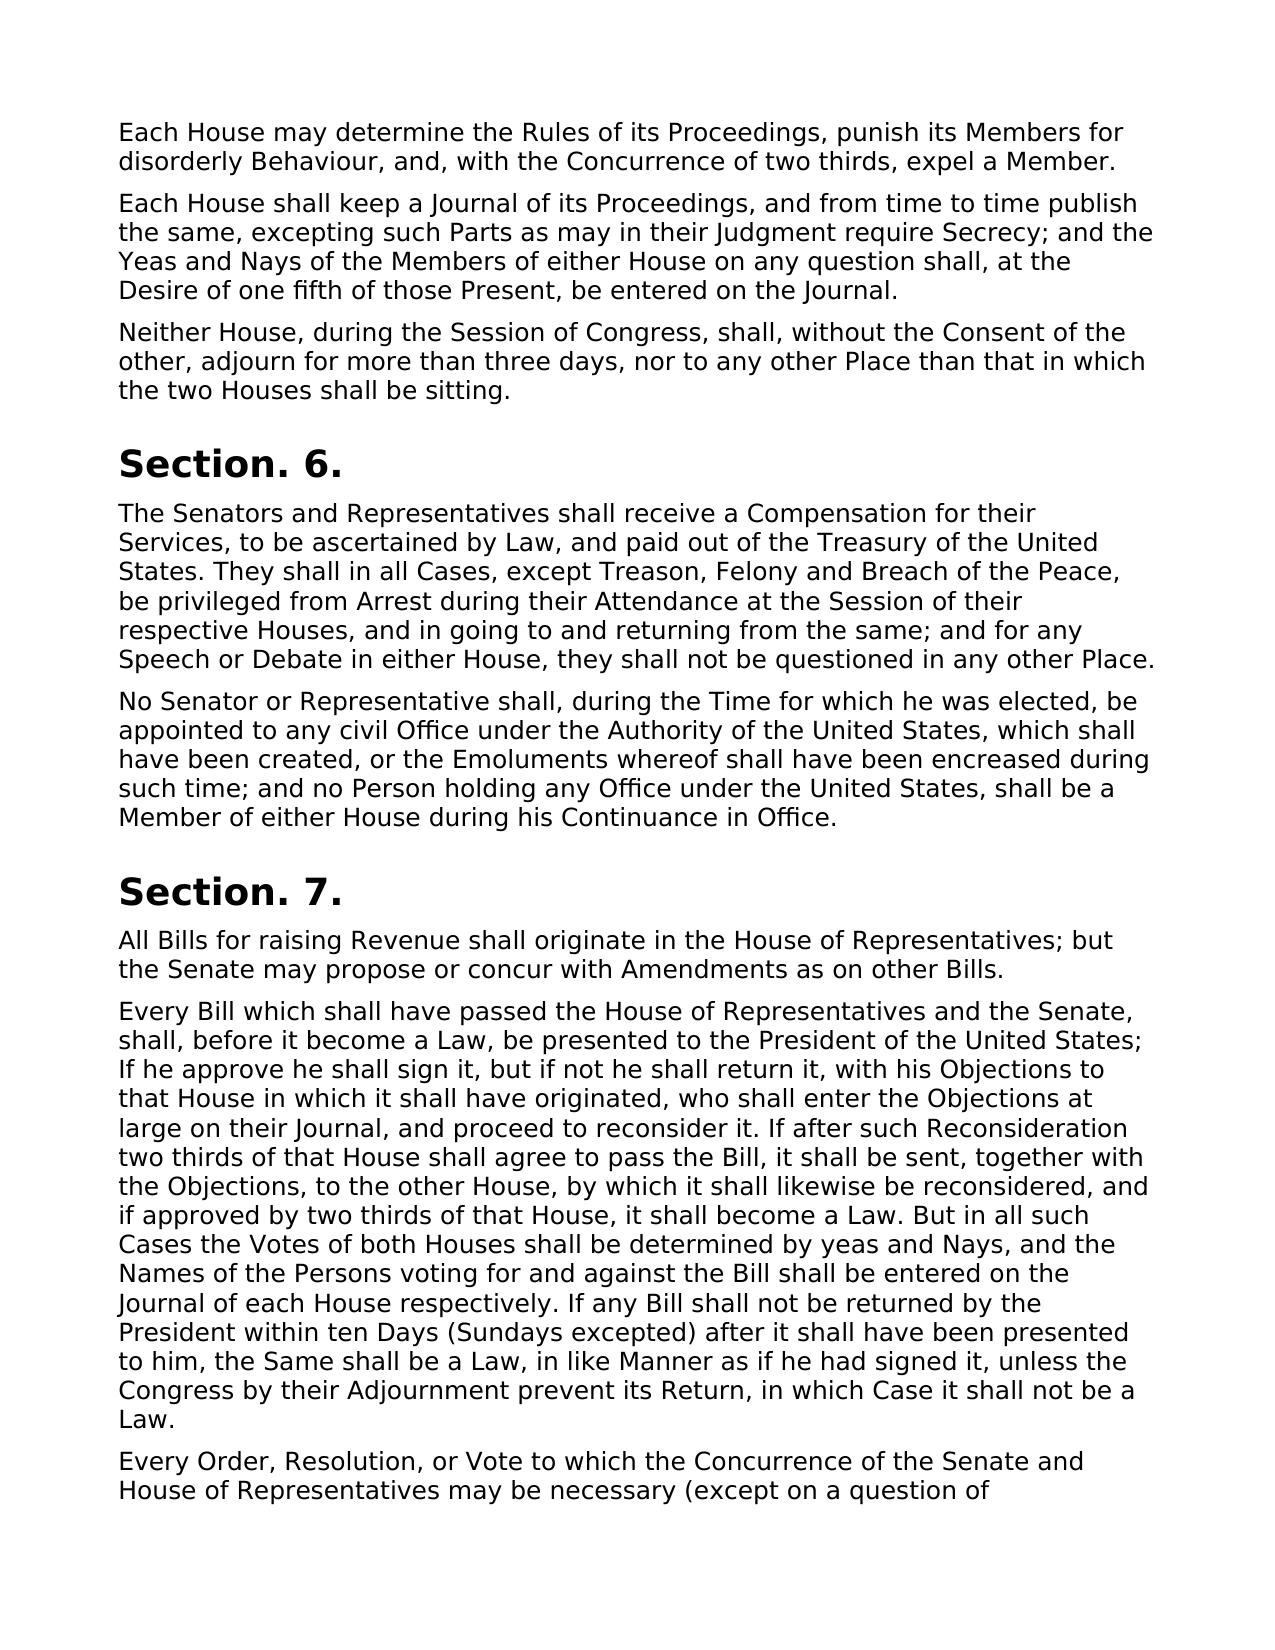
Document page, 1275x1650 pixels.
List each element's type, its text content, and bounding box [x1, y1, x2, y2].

text Neither House, during the Session of Congress, shall, without the Consent of the other, adjourn for more than three days, nor to any other Place than that in which the two Houses shall be sitting. [118, 318, 1157, 406]
text The Senators and Representatives shall receive a Compensation for their Services, to be ascertained by Law, and paid out of the Treasury of the United States. They shall in all Cases, except Treason, Felony and Breach of the Peace, be privileged from Arrest during their Attendance at the Session of their respective Houses, and in going to and returning from the same; and for any Speech or Debate in either House, they shall not be questioned in any other Place. [118, 499, 1157, 674]
subtitle Section. 7. [118, 870, 1157, 914]
text No Senator or Representative shall, during the Time for which he was elected, be appointed to any civil Office under the Authority of the United States, which shall have been created, or the Emoluments whereof shall have been encreased during such time; and no Person holding any Office under the United States, shall be a Member of either House during his Continuance in Office. [118, 687, 1157, 833]
text Each House may determine the Rules of its Proceedings, punish its Members for disorderly Behaviour, and, with the Concurrence of two thirds, expel a Member. [118, 118, 1157, 176]
text Each House shall keep a Journal of its Proceedings, and from time to time publish the same, excepting such Parts as may in their Judgment require Secrecy; and the Yeas and Nays of the Members of either House on any question shall, at the Desire of one fifth of those Present, be entered on the Journal. [118, 189, 1157, 306]
subtitle Section. 6. [118, 443, 1157, 487]
text Every Bill which shall have passed the House of Representatives and the Senate, shall, before it become a Law, be presented to the President of the United States; If he approve he shall sign it, but if not he shall return it, with his Objections to that House in which it shall have originated, who shall enter the Objections at large on their Journal, and proceed to reconsider it. If after such Reconsideration two thirds of that House shall agree to pass the Bill, it shall be sent, together with the Objections, to the other House, by which it shall likewise be reconsidered, and if approved by two thirds of that House, it shall become a Law. But in all such Cases the Votes of both Houses shall be determined by yeas and Nays, and the Names of the Persons voting for and against the Bill shall be entered on the Journal of each House respectively. If any Bill shall not be returned by the President within ten Days (Sundays excepted) after it shall have been presented to him, the Same shall be a Law, in like Manner as if he had signed it, unless the Congress by their Adjournment prevent its Return, in which Case it shall not be a Law. [118, 997, 1157, 1434]
text All Bills for raising Revenue shall originate in the House of Representatives; but the Senate may propose or concur with Amendments as on other Bills. [118, 926, 1157, 984]
text Every Order, Resolution, or Vote to which the Concurrence of the Senate and House of Representatives may be necessary (except on a question of [118, 1447, 1157, 1505]
